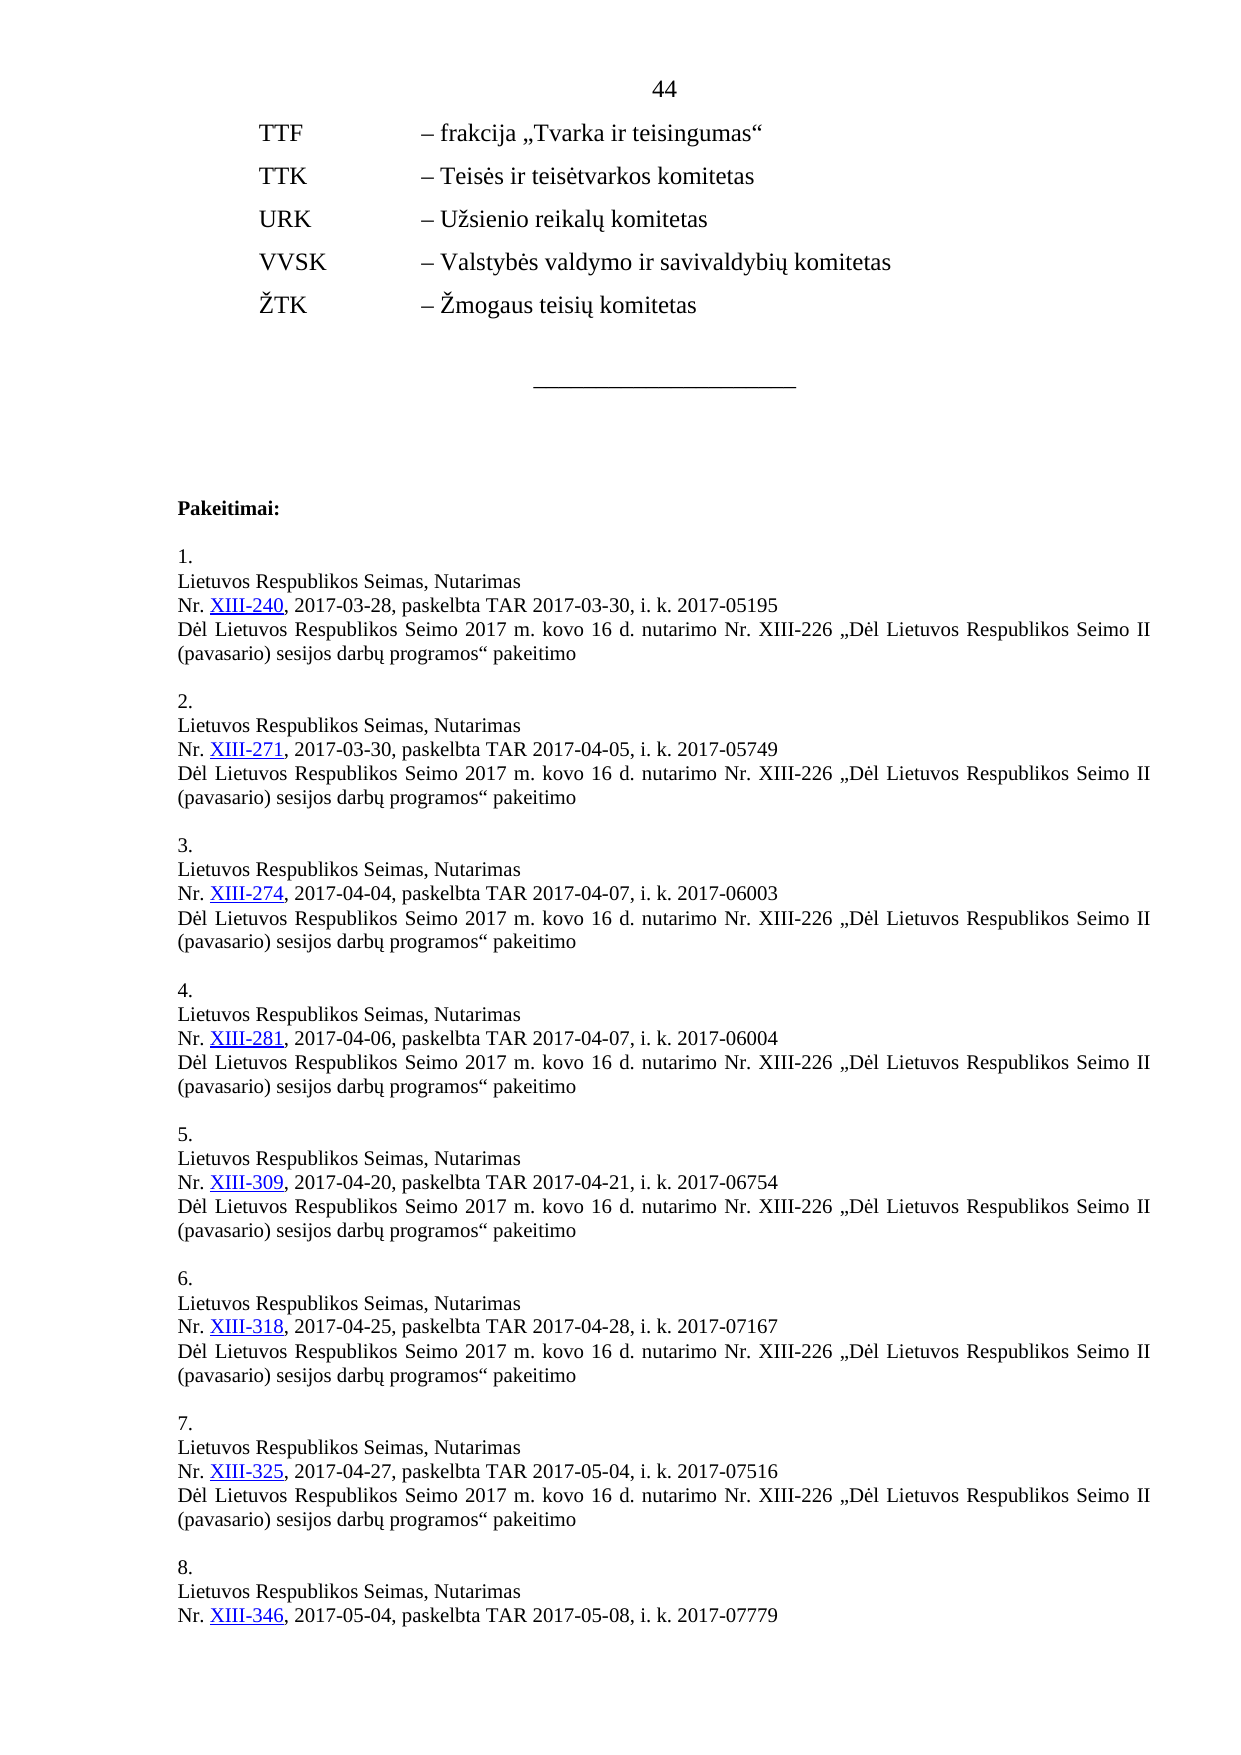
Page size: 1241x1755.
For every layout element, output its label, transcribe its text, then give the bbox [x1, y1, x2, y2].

text Nr. XIII-240, 2017-03-28, paskelbta TAR 2017-03-30, i. k. 2017-05195 [177, 593, 1152, 617]
text Dėl Lietuvos Respublikos Seimo 2017 m. kovo 16 d. nutarimo Nr. XIII-226 „Dėl Lietuvos Respublikos Seimo II (pavasario) sesijos darbų programos“ pakeitimo [177, 617, 1152, 665]
text Pakeitimai: [177, 496, 1152, 520]
text Nr. XIII-281, 2017-04-06, paskelbta TAR 2017-04-07, i. k. 2017-06004 [177, 1026, 1152, 1050]
text Nr. XIII-318, 2017-04-25, paskelbta TAR 2017-04-28, i. k. 2017-07167 [177, 1314, 1152, 1338]
table_cell URK [248, 204, 410, 247]
text 1. [177, 544, 1152, 568]
text Nr. XIII-271, 2017-03-30, paskelbta TAR 2017-04-05, i. k. 2017-05749 [177, 737, 1152, 761]
text Nr. XIII-325, 2017-04-27, paskelbta TAR 2017-05-04, i. k. 2017-07516 [177, 1459, 1152, 1483]
text Dėl Lietuvos Respublikos Seimo 2017 m. kovo 16 d. nutarimo Nr. XIII-226 „Dėl Lietuvos Respublikos Seimo II (pavasario) sesijos darbų programos“ pakeitimo [177, 1050, 1152, 1098]
text Lietuvos Respublikos Seimas, Nutarimas [177, 1579, 1152, 1603]
text 4. [177, 978, 1152, 1002]
table_cell – frakcija „Tvarka ir teisingumas“ [410, 118, 1174, 161]
text Nr. XIII-309, 2017-04-20, paskelbta TAR 2017-04-21, i. k. 2017-06754 [177, 1170, 1152, 1194]
text Lietuvos Respublikos Seimas, Nutarimas [177, 1290, 1152, 1314]
text Lietuvos Respublikos Seimas, Nutarimas [177, 1002, 1152, 1026]
table_cell TTF [248, 118, 410, 161]
text Lietuvos Respublikos Seimas, Nutarimas [177, 713, 1152, 737]
text Dėl Lietuvos Respublikos Seimo 2017 m. kovo 16 d. nutarimo Nr. XIII-226 „Dėl Lietuvos Respublikos Seimo II (pavasario) sesijos darbų programos“ pakeitimo [177, 905, 1152, 953]
text Lietuvos Respublikos Seimas, Nutarimas [177, 1146, 1152, 1170]
text Dėl Lietuvos Respublikos Seimo 2017 m. kovo 16 d. nutarimo Nr. XIII-226 „Dėl Lietuvos Respublikos Seimo II (pavasario) sesijos darbų programos“ pakeitimo [177, 761, 1152, 809]
table_cell ŽTK [248, 290, 410, 333]
text Nr. XIII-274, 2017-04-04, paskelbta TAR 2017-04-07, i. k. 2017-06003 [177, 881, 1152, 905]
table_cell – Užsienio reikalų komitetas [410, 204, 1174, 247]
text Lietuvos Respublikos Seimas, Nutarimas [177, 1435, 1152, 1459]
text _____________________ [177, 362, 1152, 391]
text Dėl Lietuvos Respublikos Seimo 2017 m. kovo 16 d. nutarimo Nr. XIII-226 „Dėl Lietuvos Respublikos Seimo II (pavasario) sesijos darbų programos“ pakeitimo [177, 1483, 1152, 1531]
table_cell TTK [248, 161, 410, 204]
text 5. [177, 1122, 1152, 1146]
text Dėl Lietuvos Respublikos Seimo 2017 m. kovo 16 d. nutarimo Nr. XIII-226 „Dėl Lietuvos Respublikos Seimo II (pavasario) sesijos darbų programos“ pakeitimo [177, 1338, 1152, 1387]
text 8. [177, 1555, 1152, 1579]
text 2. [177, 689, 1152, 713]
text 7. [177, 1411, 1152, 1435]
text 6. [177, 1266, 1152, 1290]
text Dėl Lietuvos Respublikos Seimo 2017 m. kovo 16 d. nutarimo Nr. XIII-226 „Dėl Lietuvos Respublikos Seimo II (pavasario) sesijos darbų programos“ pakeitimo [177, 1194, 1152, 1242]
text Nr. XIII-346, 2017-05-04, paskelbta TAR 2017-05-08, i. k. 2017-07779 [177, 1603, 1152, 1627]
table_cell VVSK [248, 247, 410, 290]
text Lietuvos Respublikos Seimas, Nutarimas [177, 568, 1152, 593]
text 3. [177, 833, 1152, 857]
table_cell – Teisės ir teisėtvarkos komitetas [410, 161, 1174, 204]
table_cell – Valstybės valdymo ir savivaldybių komitetas [410, 247, 1174, 290]
table_cell – Žmogaus teisių komitetas [410, 290, 1174, 333]
text Lietuvos Respublikos Seimas, Nutarimas [177, 857, 1152, 881]
